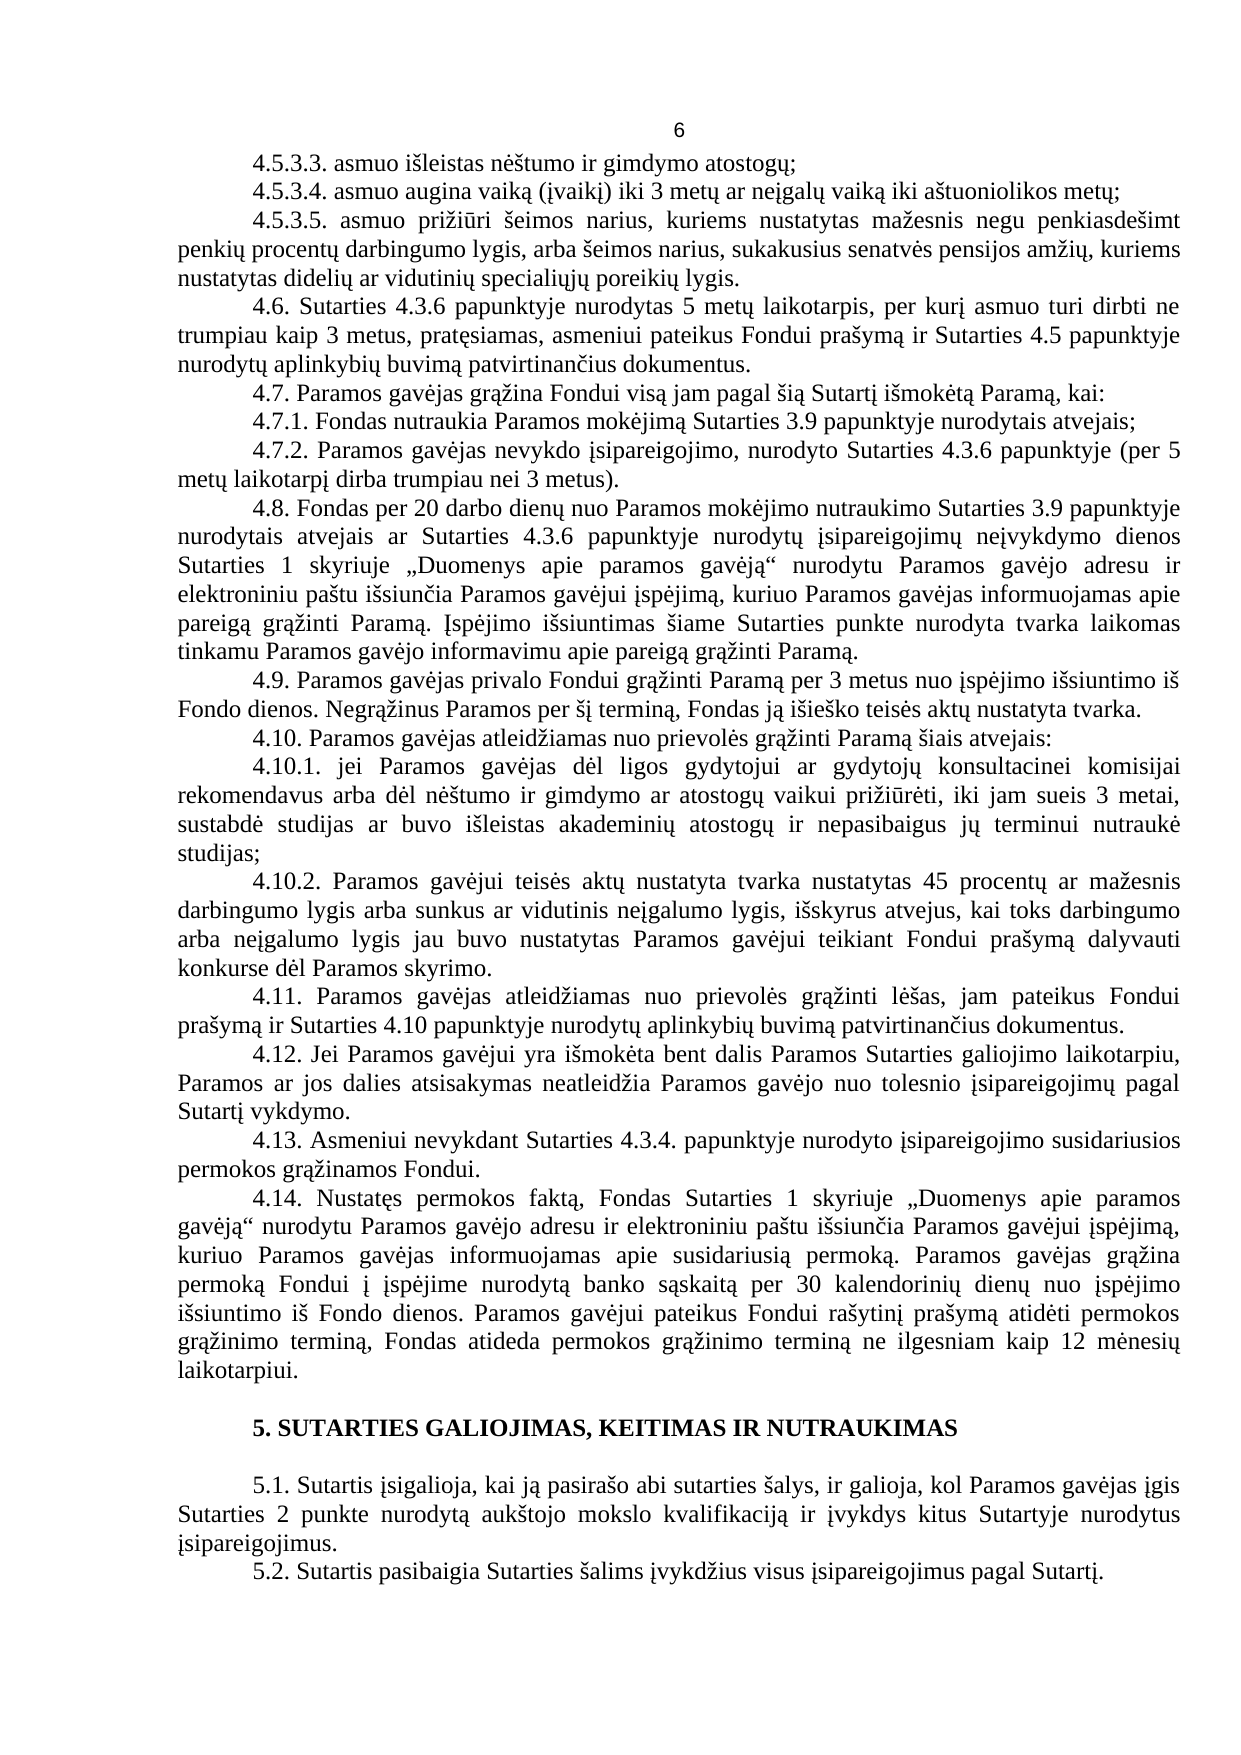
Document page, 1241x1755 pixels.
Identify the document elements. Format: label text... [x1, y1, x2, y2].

text 4.9. Paramos gavėjas privalo Fondui grąžinti Paramą per 3 metus nuo įspėjimo išsiuntimo iš Fondo dienos. Negrąžinus Paramos per šį terminą, Fondas ją išieško teisės aktų nustatyta tvarka. [177, 665, 1181, 723]
text 4.7.1. Fondas nutraukia Paramos mokėjimą Sutarties 3.9 papunktyje nurodytais atvejais; [177, 406, 1181, 435]
text 4.10. Paramos gavėjas atleidžiamas nuo prievolės grąžinti Paramą šiais atvejais: [177, 723, 1181, 751]
text 4.10.1. jei Paramos gavėjas dėl ligos gydytojui ar gydytojų konsultacinei komisijai rekomendavus arba dėl nėštumo ir gimdymo ar atostogų vaikui prižiūrėti, iki jam sueis 3 metai, sustabdė studijas ar buvo išleistas akademinių atostogų ir nepasibaigus jų terminui nutraukė studijas; [177, 751, 1181, 866]
text 4.13. Asmeniui nevykdant Sutarties 4.3.4. papunktyje nurodyto įsipareigojimo susidariusios permokos grąžinamos Fondui. [177, 1125, 1181, 1183]
text 4.7.2. Paramos gavėjas nevykdo įsipareigojimo, nurodyto Sutarties 4.3.6 papunktyje (per 5 metų laikotarpį dirba trumpiau nei 3 metus). [177, 435, 1181, 493]
text 4.8. Fondas per 20 darbo dienų nuo Paramos mokėjimo nutraukimo Sutarties 3.9 papunktyje nurodytais atvejais ar Sutarties 4.3.6 papunktyje nurodytų įsipareigojimų neįvykdymo dienos Sutarties 1 skyriuje „Duomenys apie paramos gavėją“ nurodytu Paramos gavėjo adresu ir elektroniniu paštu išsiunčia Paramos gavėjui įspėjimą, kuriuo Paramos gavėjas informuojamas apie pareigą grąžinti Paramą. Įspėjimo išsiuntimas šiame Sutarties punkte nurodyta tvarka laikomas tinkamu Paramos gavėjo informavimu apie pareigą grąžinti Paramą. [177, 493, 1181, 665]
text 4.7. Paramos gavėjas grąžina Fondui visą jam pagal šią Sutartį išmokėtą Paramą, kai: [177, 378, 1181, 406]
text 4.10.2. Paramos gavėjui teisės aktų nustatyta tvarka nustatytas 45 procentų ar mažesnis darbingumo lygis arba sunkus ar vidutinis neįgalumo lygis, išskyrus atvejus, kai toks darbingumo arba neįgalumo lygis jau buvo nustatytas Paramos gavėjui teikiant Fondui prašymą dalyvauti konkurse dėl Paramos skyrimo. [177, 866, 1181, 981]
text 4.12. Jei Paramos gavėjui yra išmokėta bent dalis Paramos Sutarties galiojimo laikotarpiu, Paramos ar jos dalies atsisakymas neatleidžia Paramos gavėjo nuo tolesnio įsipareigojimų pagal Sutartį vykdymo. [177, 1039, 1181, 1125]
text 4.5.3.3. asmuo išleistas nėštumo ir gimdymo atostogų; [177, 148, 1181, 176]
text 4.5.3.5. asmuo prižiūri šeimos narius, kuriems nustatytas mažesnis negu penkiasdešimt penkių procentų darbingumo lygis, arba šeimos narius, sukakusius senatvės pensijos amžių, kuriems nustatytas didelių ar vidutinių specialiųjų poreikių lygis. [177, 205, 1181, 291]
text 4.14. Nustatęs permokos faktą, Fondas Sutarties 1 skyriuje „Duomenys apie paramos gavėją“ nurodytu Paramos gavėjo adresu ir elektroniniu paštu išsiunčia Paramos gavėjui įspėjimą, kuriuo Paramos gavėjas informuojamas apie susidariusią permoką. Paramos gavėjas grąžina permoką Fondui į įspėjime nurodytą banko sąskaitą per 30 kalendorinių dienų nuo įspėjimo išsiuntimo iš Fondo dienos. Paramos gavėjui pateikus Fondui rašytinį prašymą atidėti permokos grąžinimo terminą, Fondas atideda permokos grąžinimo terminą ne ilgesniam kaip 12 mėnesių laikotarpiui. [177, 1183, 1181, 1384]
text 4.11. Paramos gavėjas atleidžiamas nuo prievolės grąžinti lėšas, jam pateikus Fondui prašymą ir Sutarties 4.10 papunktyje nurodytų aplinkybių buvimą patvirtinančius dokumentus. [177, 981, 1181, 1039]
text 4.5.3.4. asmuo augina vaiką (įvaikį) iki 3 metų ar neįgalų vaiką iki aštuoniolikos metų; [177, 176, 1181, 205]
text 4.6. Sutarties 4.3.6 papunktyje nurodytas 5 metų laikotarpis, per kurį asmuo turi dirbti ne trumpiau kaip 3 metus, pratęsiamas, asmeniui pateikus Fondui prašymą ir Sutarties 4.5 papunktyje nurodytų aplinkybių buvimą patvirtinančius dokumentus. [177, 291, 1181, 378]
text 5.1. Sutartis įsigalioja, kai ją pasirašo abi sutarties šalys, ir galioja, kol Paramos gavėjas įgis Sutarties 2 punkte nurodytą aukštojo mokslo kvalifikaciją ir įvykdys kitus Sutartyje nurodytus įsipareigojimus. [177, 1470, 1181, 1556]
text 5. SUTARTIES GALIOJIMAS, KEITIMAS IR NUTRAUKIMAS [177, 1413, 1181, 1441]
text 5.2. Sutartis pasibaigia Sutarties šalims įvykdžius visus įsipareigojimus pagal Sutartį. [177, 1556, 1181, 1585]
